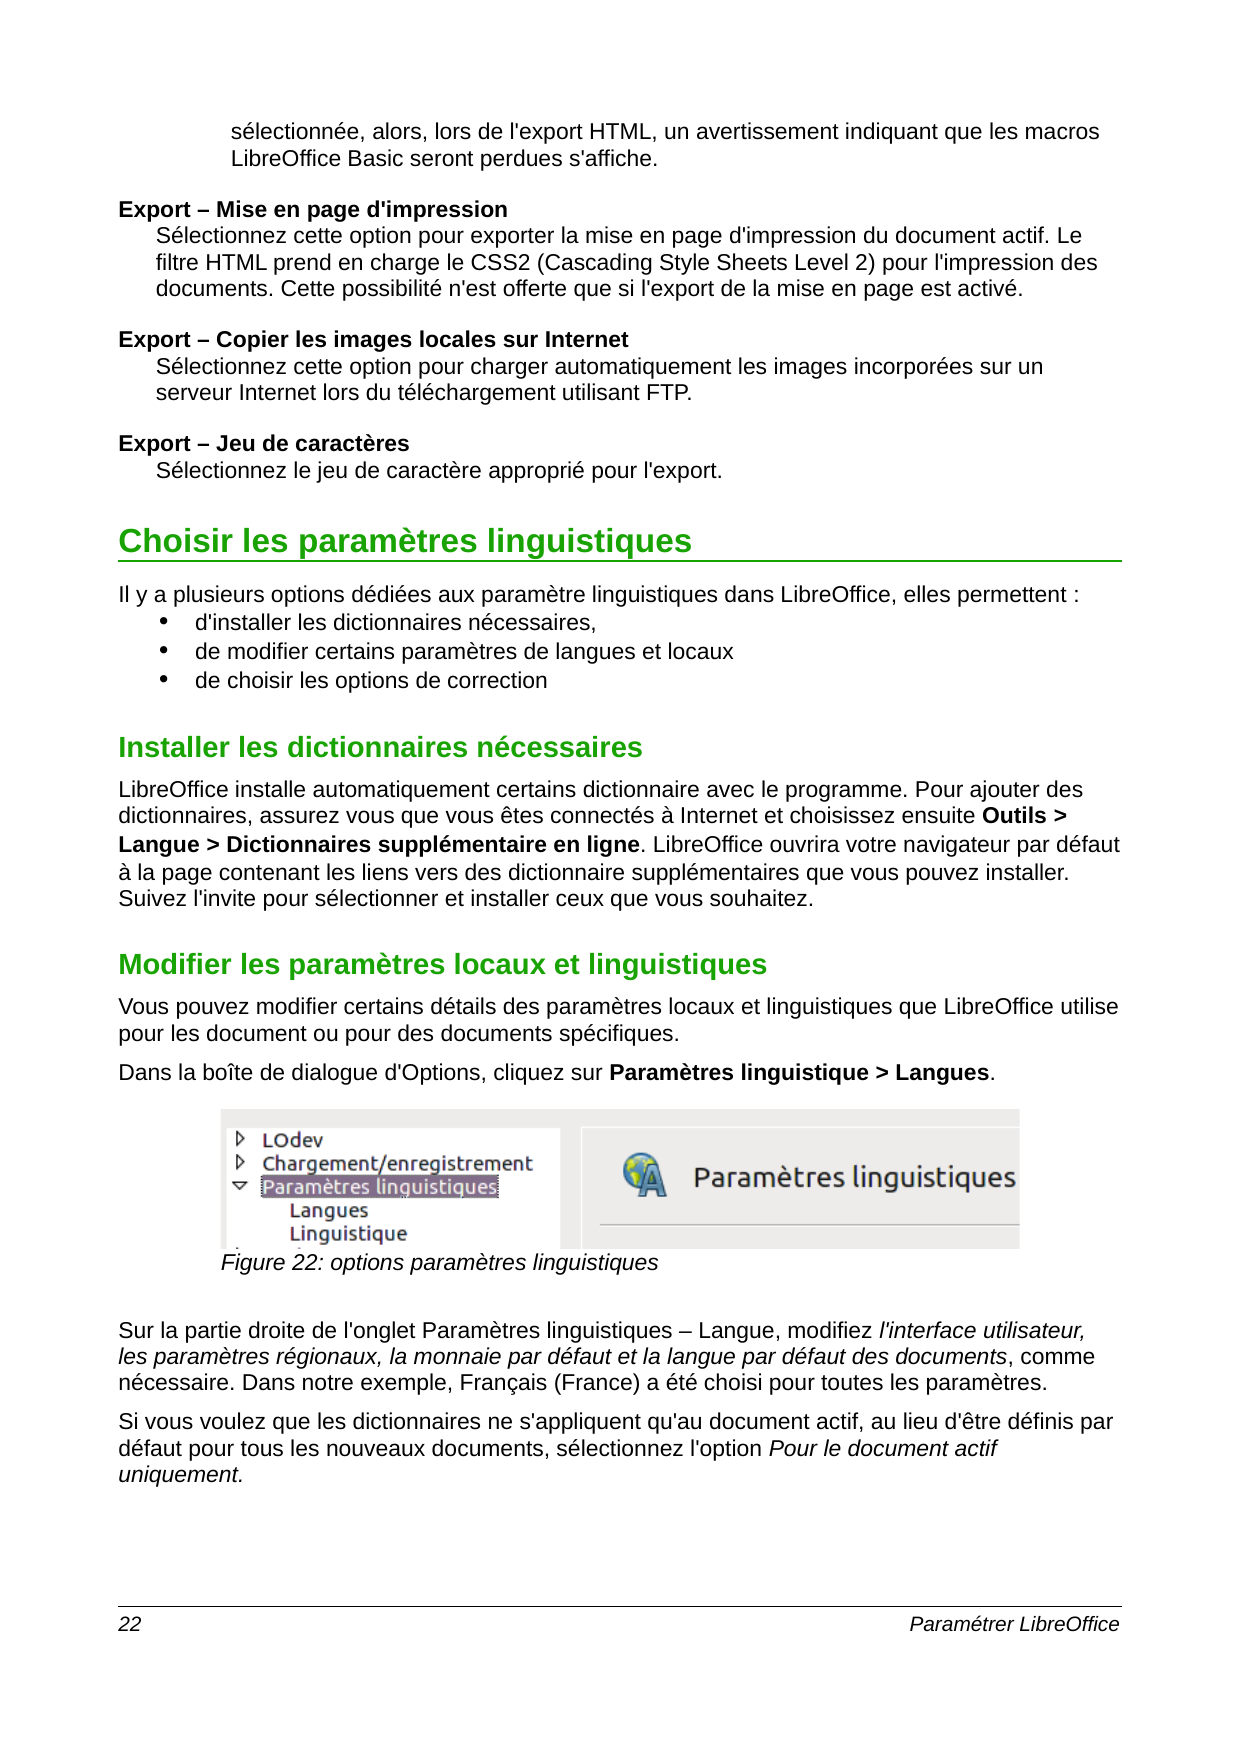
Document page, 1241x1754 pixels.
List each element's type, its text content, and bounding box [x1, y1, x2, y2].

text Figure 22: options paramètres linguistiques [221, 1249, 1020, 1275]
text Vous pouvez modifier certains détails des paramètres locaux et linguistiques que LibreOffice utilise pour les document ou pour des documents spécifiques. [118, 993, 1122, 1046]
picture [220, 1109, 1020, 1249]
text Sélectionnez cette option pour exporter la mise en page d'impression du document actif. Le filtre HTML prend en charge le CSS2 (Cascading Style Sheets Level 2) pour l'impression des documents. Cette possibilité n'est offerte que si l'export de la mise en page est activé. [156, 222, 1122, 301]
text Sur la partie droite de l'onglet Paramètres linguistiques – Langue, modifiez l'interface utilisateur, les paramètres régionaux, la monnaie par défaut et la langue par défaut des documents, comme nécessaire. Dans notre exemple, Français (France) a été choisi pour toutes les paramètres. [118, 1317, 1122, 1396]
subtitle Modifier les paramètres locaux et linguistiques [118, 947, 1122, 981]
list sélectionnée, alors, lors de l'export HTML, un avertissement indiquant que les macros LibreOffice Basic seront perdues s'affiche. [193, 118, 1122, 171]
text Sélectionnez le jeu de caractère approprié pour l'export. [156, 457, 1122, 483]
list de modifier certains paramètres de langues et locaux [156, 636, 1122, 666]
list d'installer les dictionnaires nécessaires, [156, 607, 1122, 636]
text LibreOffice installe automatiquement certains dictionnaire avec le programme. Pour ajouter des dictionnaires, assurez vous que vous êtes connectés à Internet et choisissez ensuite Outils > Langue > Dictionnaires supplémentaire en ligne. LibreOffice ouvrira votre navigateur par défaut à la page contenant les liens vers des dictionnaire supplémentaires que vous pouvez installer. Suivez l'invite pour sélectionner et installer ceux que vous souhaitez. [118, 776, 1122, 912]
text Dans la boîte de dialogue d'Options, cliquez sur Paramètres linguistique > Langues. [118, 1058, 1122, 1085]
text Export – Jeu de caractères [118, 430, 1122, 457]
text Export – Copier les images locales sur Internet [118, 326, 1122, 353]
list Il y a plusieurs options dédiées aux paramètre linguistiques dans LibreOffice, elles permettent : [118, 581, 1122, 607]
text Si vous voulez que les dictionnaires ne s'appliquent qu'au document actif, au lieu d'être définis par défaut pour tous les nouveaux documents, sélectionnez l'option Pour le document actif uniquement. [118, 1408, 1122, 1487]
text Export – Mise en page d'impression [118, 196, 1122, 222]
text Sélectionnez cette option pour charger automatiquement les images incorporées sur un serveur Internet lors du téléchargement utilisant FTP. [156, 353, 1122, 405]
subtitle Choisir les paramètres linguistiques [118, 521, 1122, 560]
subtitle Installer les dictionnaires nécessaires [118, 730, 1122, 764]
list de choisir les options de correction [156, 666, 1122, 695]
